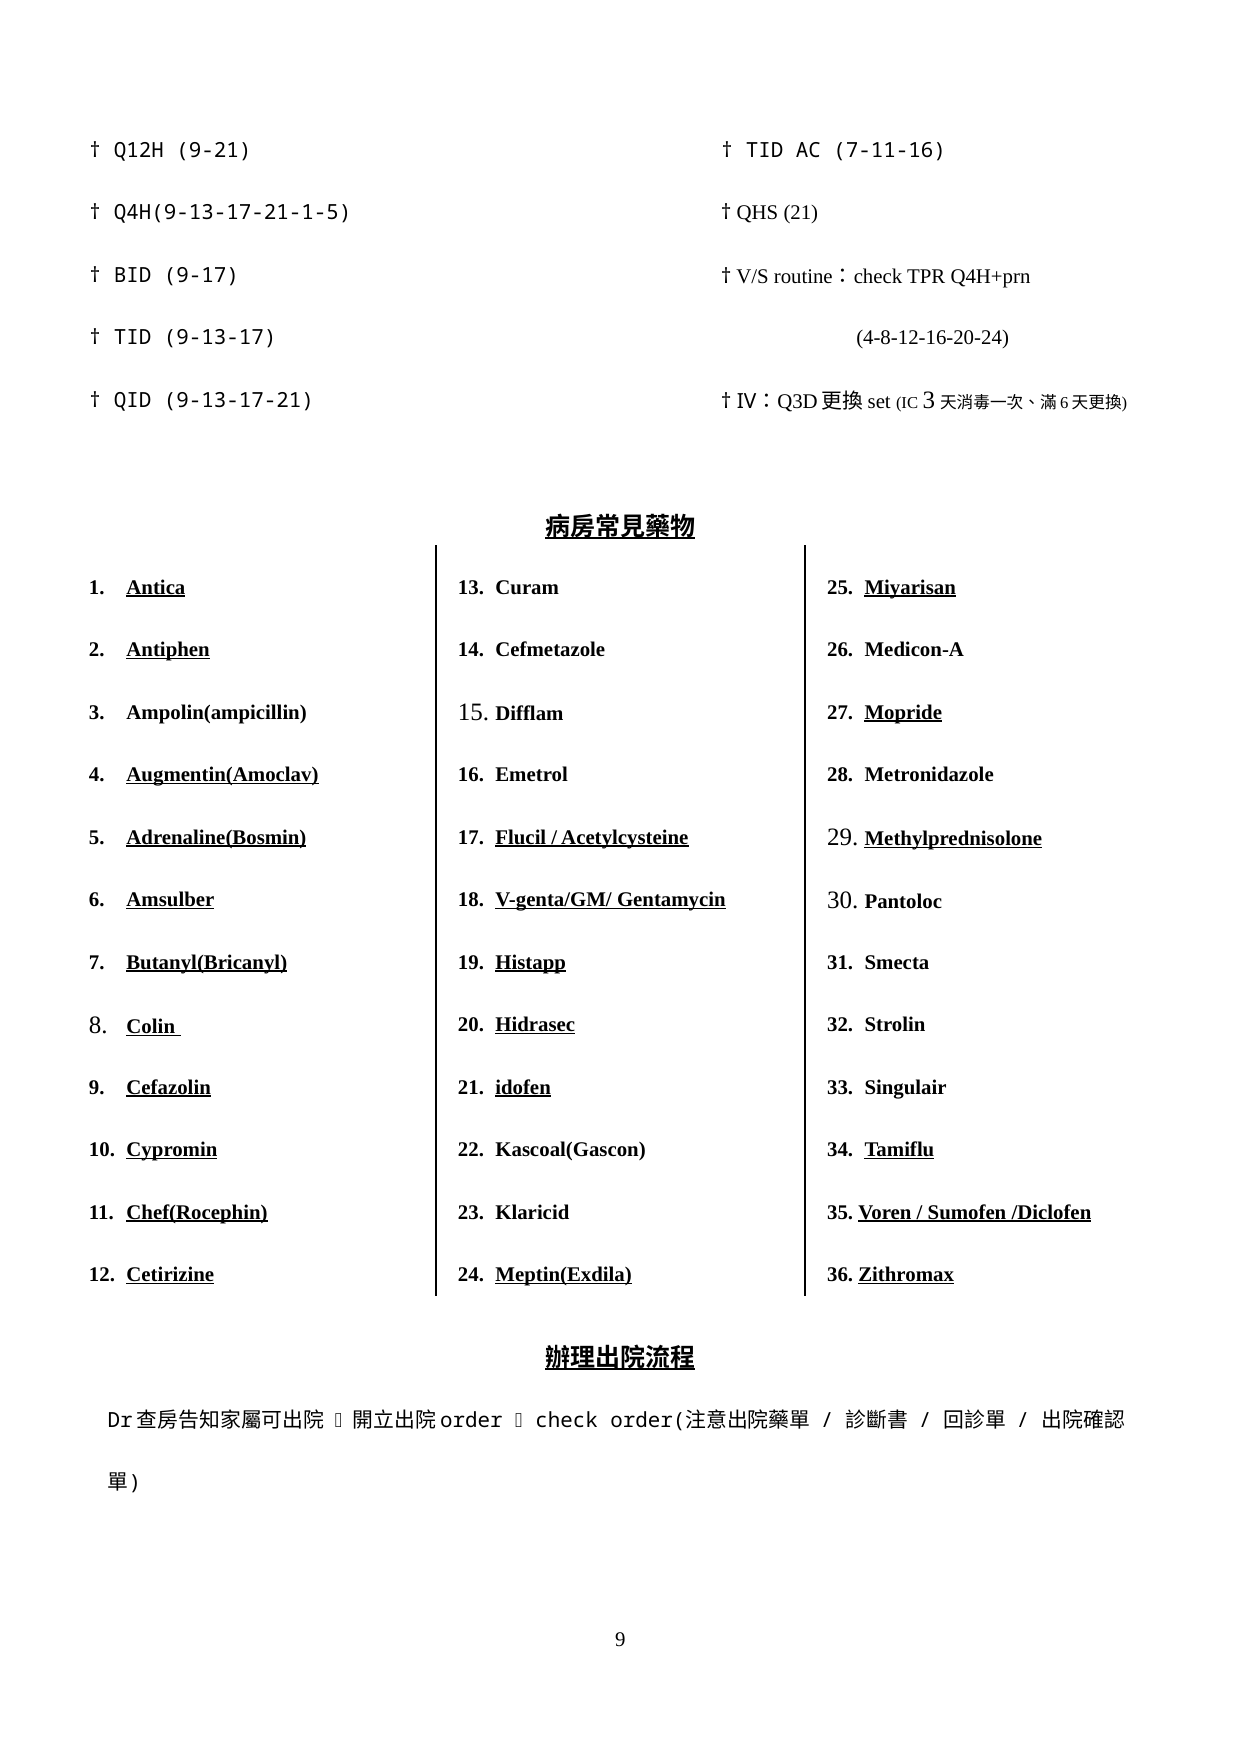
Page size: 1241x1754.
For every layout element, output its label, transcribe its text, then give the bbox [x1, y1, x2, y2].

list Metronidazole [827, 733, 1152, 795]
list Cefazolin [89, 1045, 413, 1108]
list Cetirizine [89, 1233, 413, 1295]
list Antica [89, 545, 413, 608]
list Amsulber [89, 858, 413, 920]
text † V/S routine：check TPR Q4H+prn [721, 233, 1152, 295]
text 辦理出院流程 [89, 1314, 1152, 1376]
text † QHS (21) [721, 170, 1152, 233]
list Antiphen [89, 608, 413, 670]
list idofen [458, 1045, 782, 1108]
text Dr查房告知家屬可出院  開立出院order  check order(注意出院藥單 / 診斷書 / 回診單 / 出院確認單) [107, 1376, 1152, 1501]
text (4-8-12-16-20-24) [721, 295, 1152, 358]
list Colin [89, 983, 413, 1045]
list Cefmetazole [458, 608, 782, 670]
list Pantoloc [827, 858, 1152, 920]
list Tamiflu [827, 1108, 1152, 1170]
text † BID (9-17) [89, 233, 676, 295]
list Curam [458, 545, 782, 608]
list Kascoal(Gascon) [458, 1108, 782, 1170]
list Hidrasec [458, 983, 782, 1045]
list Methylprednisolone [827, 795, 1152, 858]
list Meptin(Exdila) [458, 1233, 782, 1295]
text 35. Voren / Sumofen /Diclofen [827, 1170, 1152, 1233]
list Klaricid [458, 1170, 782, 1233]
text † TID AC (7-11-16) [721, 108, 1152, 170]
list Ampolin(ampicillin) [89, 670, 413, 733]
list Augmentin(Amoclav) [89, 733, 413, 795]
text † QID (9-13-17-21) [89, 358, 676, 420]
list Butanyl(Bricanyl) [89, 920, 413, 983]
list Adrenaline(Bosmin) [89, 795, 413, 858]
text † TID (9-13-17) [89, 295, 676, 358]
text 36. Zithromax [827, 1233, 1152, 1295]
text † IV：Q3D更換set (IC 3天消毒一次、滿6天更換) [721, 358, 1152, 420]
text 病房常見藥物 [89, 483, 1152, 545]
list Cypromin [89, 1108, 413, 1170]
list Histapp [458, 920, 782, 983]
list Mopride [827, 670, 1152, 733]
list Flucil / Acetylcysteine [458, 795, 782, 858]
list Emetrol [458, 733, 782, 795]
list Miyarisan [827, 545, 1152, 608]
text † Q12H (9-21) [89, 108, 676, 170]
list Difflam [458, 670, 782, 733]
list Singulair [827, 1045, 1152, 1108]
list Medicon-A [827, 608, 1152, 670]
text † Q4H(9-13-17-21-1-5) [89, 170, 676, 233]
list V-genta/GM/ Gentamycin [458, 858, 782, 920]
list Smecta [827, 920, 1152, 983]
list Chef(Rocephin) [89, 1170, 413, 1233]
list Strolin [827, 983, 1152, 1045]
